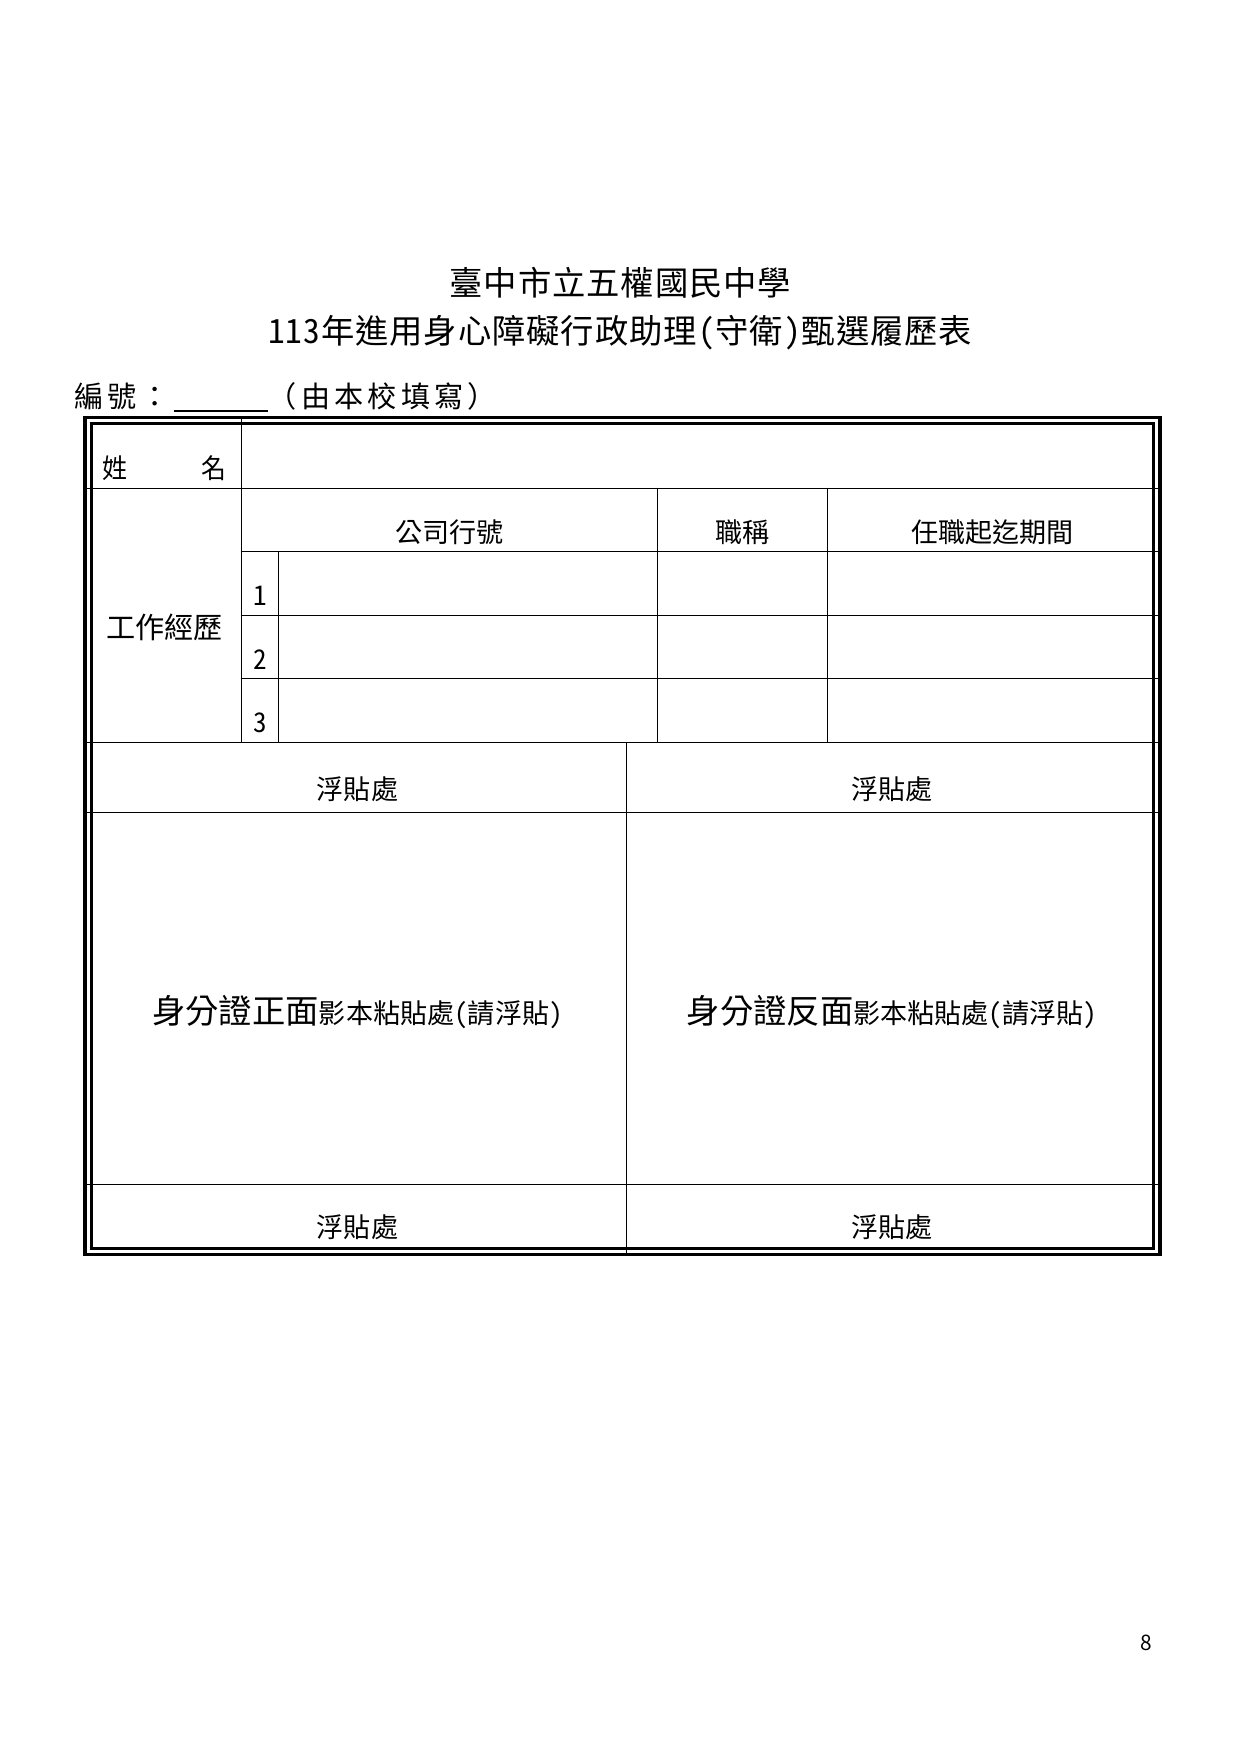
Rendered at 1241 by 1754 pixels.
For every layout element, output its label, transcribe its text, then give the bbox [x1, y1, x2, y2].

text 編號： （由本校填寫） [74, 353, 1152, 416]
table_cell [828, 679, 1152, 742]
table_cell [279, 552, 657, 615]
table_cell 身分證正面影本粘貼處(請浮貼) [93, 813, 626, 1183]
table_header [242, 425, 1152, 488]
table_cell [658, 552, 827, 615]
text 113年進用身心障礙行政助理(守衛)甄選履歷表 [89, 305, 1152, 353]
table_cell 浮貼處 [93, 1185, 626, 1247]
table_cell 浮貼處 [93, 743, 626, 812]
table_cell 3 [242, 679, 278, 742]
table_cell 浮貼處 [627, 1185, 1152, 1247]
table_cell [658, 616, 827, 678]
table_header [242, 419, 1157, 488]
table_cell 公司行號 [242, 489, 657, 551]
table_header 姓 名 [88, 419, 241, 488]
text 臺中市立五權國民中學 [89, 257, 1152, 305]
table_cell 浮貼處 [627, 743, 1152, 812]
table_cell [279, 616, 657, 678]
table_cell 身分證反面影本粘貼處(請浮貼) [627, 813, 1152, 1183]
table_cell 職稱 [658, 489, 827, 551]
table_cell [279, 679, 657, 742]
table_cell 2 [242, 616, 278, 678]
table_cell 工作經歷 [93, 489, 241, 742]
table_cell [828, 616, 1152, 678]
table_cell 任職起迄期間 [828, 489, 1152, 551]
table_cell [828, 552, 1152, 615]
table_cell [658, 679, 827, 742]
table_cell 1 [242, 552, 278, 615]
